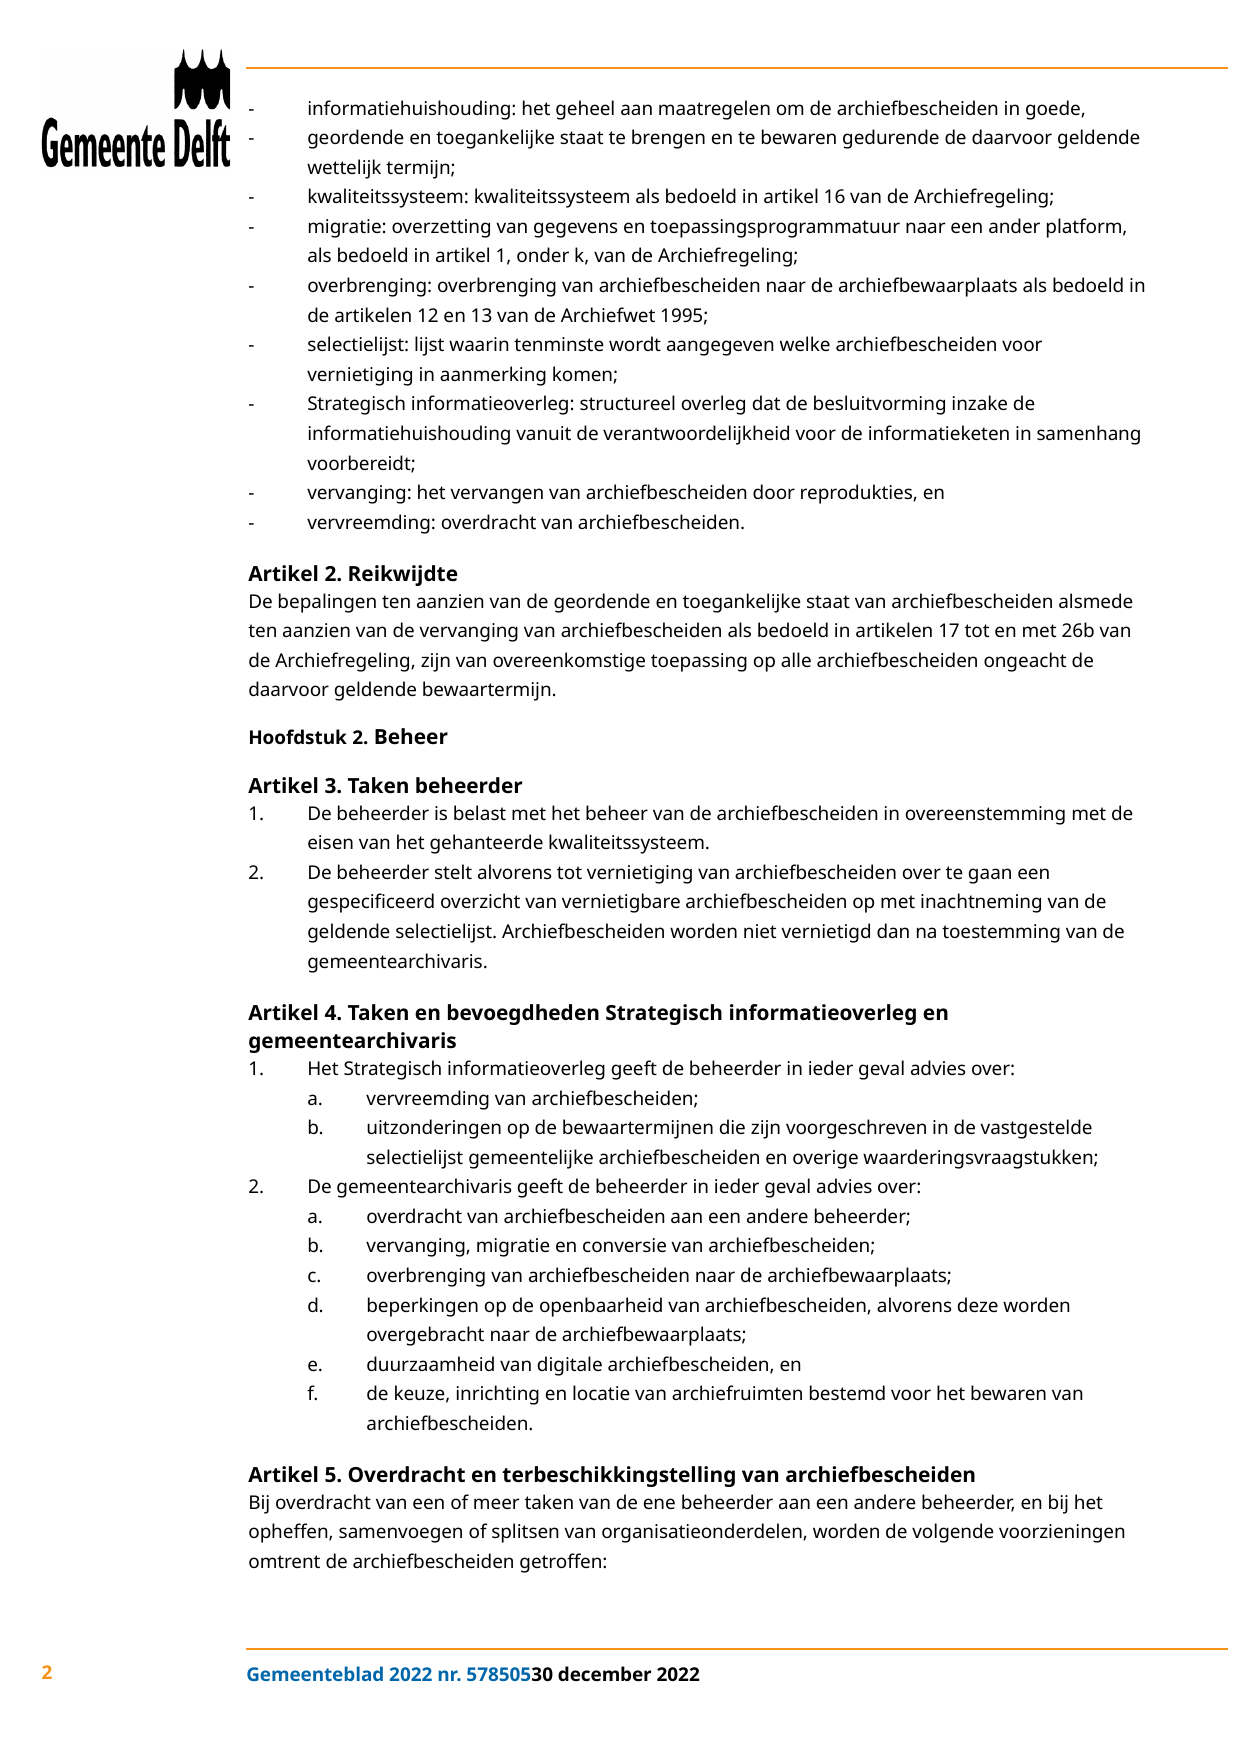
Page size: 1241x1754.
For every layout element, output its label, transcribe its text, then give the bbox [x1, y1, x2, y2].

text Artikel 5. Overdracht en terbeschikkingstelling van archiefbescheiden [248, 1461, 1152, 1489]
list De gemeentearchivaris geeft de beheerder in ieder geval advies over: [248, 1173, 1152, 1199]
list Het Strategisch informatieoverleg geeft de beheerder in ieder geval advies over: [248, 1055, 1152, 1081]
text Artikel 3. Taken beheerder [248, 771, 1152, 800]
list de keuze, inrichting en locatie van archiefruimten bestemd voor het bewaren van archiefbescheiden. [307, 1381, 1152, 1436]
list duurzaamheid van digitale archiefbescheiden, en [307, 1351, 1152, 1377]
list uitzonderingen op de bewaartermijnen die zijn voorgeschreven in de vastgestelde selectielijst gemeentelijke archiefbescheiden en overige waarderingsvraagstukken; [307, 1114, 1152, 1169]
list migratie: overzetting van gegevens en toepassingsprogrammatuur naar een ander platform, als bedoeld in artikel 1, onder k, van de Archiefregeling; [248, 213, 1152, 268]
list vervanging, migratie en conversie van archiefbescheiden; [307, 1233, 1152, 1258]
list informatiehuishouding: het geheel aan maatregelen om de archiefbescheiden in goede, [248, 95, 1152, 121]
text Artikel 4. Taken en bevoegdheden Strategisch informatieoverleg en gemeentearchivaris [248, 998, 1152, 1055]
list overdracht van archiefbescheiden aan een andere beheerder; [307, 1203, 1152, 1229]
list beperkingen op de openbaarheid van archiefbescheiden, alvorens deze worden overgebracht naar de archiefbewaarplaats; [307, 1292, 1152, 1347]
list De beheerder is belast met het beheer van de archiefbescheiden in overeenstemming met de eisen van het gehanteerde kwaliteitssysteem. [248, 800, 1152, 855]
list vervanging: het vervangen van archiefbescheiden door reprodukties, en [248, 479, 1152, 505]
text De bepalingen ten aanzien van de geordende en toegankelijke staat van archiefbescheiden alsmede ten aanzien van de vervanging van archiefbescheiden als bedoeld in artikelen 17 tot en met 26b van de Archiefregeling, zijn van overeenkomstige toepassing op alle archiefbescheiden ongeacht de daarvoor geldende bewaartermijn. [248, 588, 1152, 702]
text Artikel 2. Reikwijdte [248, 559, 1152, 588]
list Strategisch informatieoverleg: structureel overleg dat de besluitvorming inzake de informatiehuishouding vanuit de verantwoordelijkheid voor de informatieketen in samenhang voorbereidt; [248, 391, 1152, 476]
picture [41, 47, 231, 172]
list kwaliteitssysteem: kwaliteitssysteem als bedoeld in artikel 16 van de Archiefregeling; [248, 183, 1152, 209]
text Hoofdstuk 2. Beheer [248, 722, 1152, 751]
list De beheerder stelt alvorens tot vernietiging van archiefbescheiden over te gaan een gespecificeerd overzicht van vernietigbare archiefbescheiden op met inachtneming van de geldende selectielijst. Archiefbescheiden worden niet vernietigd dan na toestemming van de gemeentearchivaris. [248, 859, 1152, 973]
list overbrenging: overbrenging van archiefbescheiden naar de archiefbewaarplaats als bedoeld in de artikelen 12 en 13 van de Archiefwet 1995; [248, 272, 1152, 328]
list overbrenging van archiefbescheiden naar de archiefbewaarplaats; [307, 1262, 1152, 1288]
text Bij overdracht van een of meer taken van de ene beheerder aan een andere beheerder, en bij het opheffen, samenvoegen of splitsen van organisatieonderdelen, worden de volgende voorzieningen omtrent de archiefbescheiden getroffen: [248, 1489, 1152, 1574]
list geordende en toegankelijke staat te brengen en te bewaren gedurende de daarvoor geldende wettelijk termijn; [248, 124, 1152, 180]
list selectielijst: lijst waarin tenminste wordt aangegeven welke archiefbescheiden voor vernietiging in aanmerking komen; [248, 331, 1152, 387]
list vervreemding van archiefbescheiden; [307, 1085, 1152, 1110]
list vervreemding: overdracht van archiefbescheiden. [248, 509, 1152, 535]
